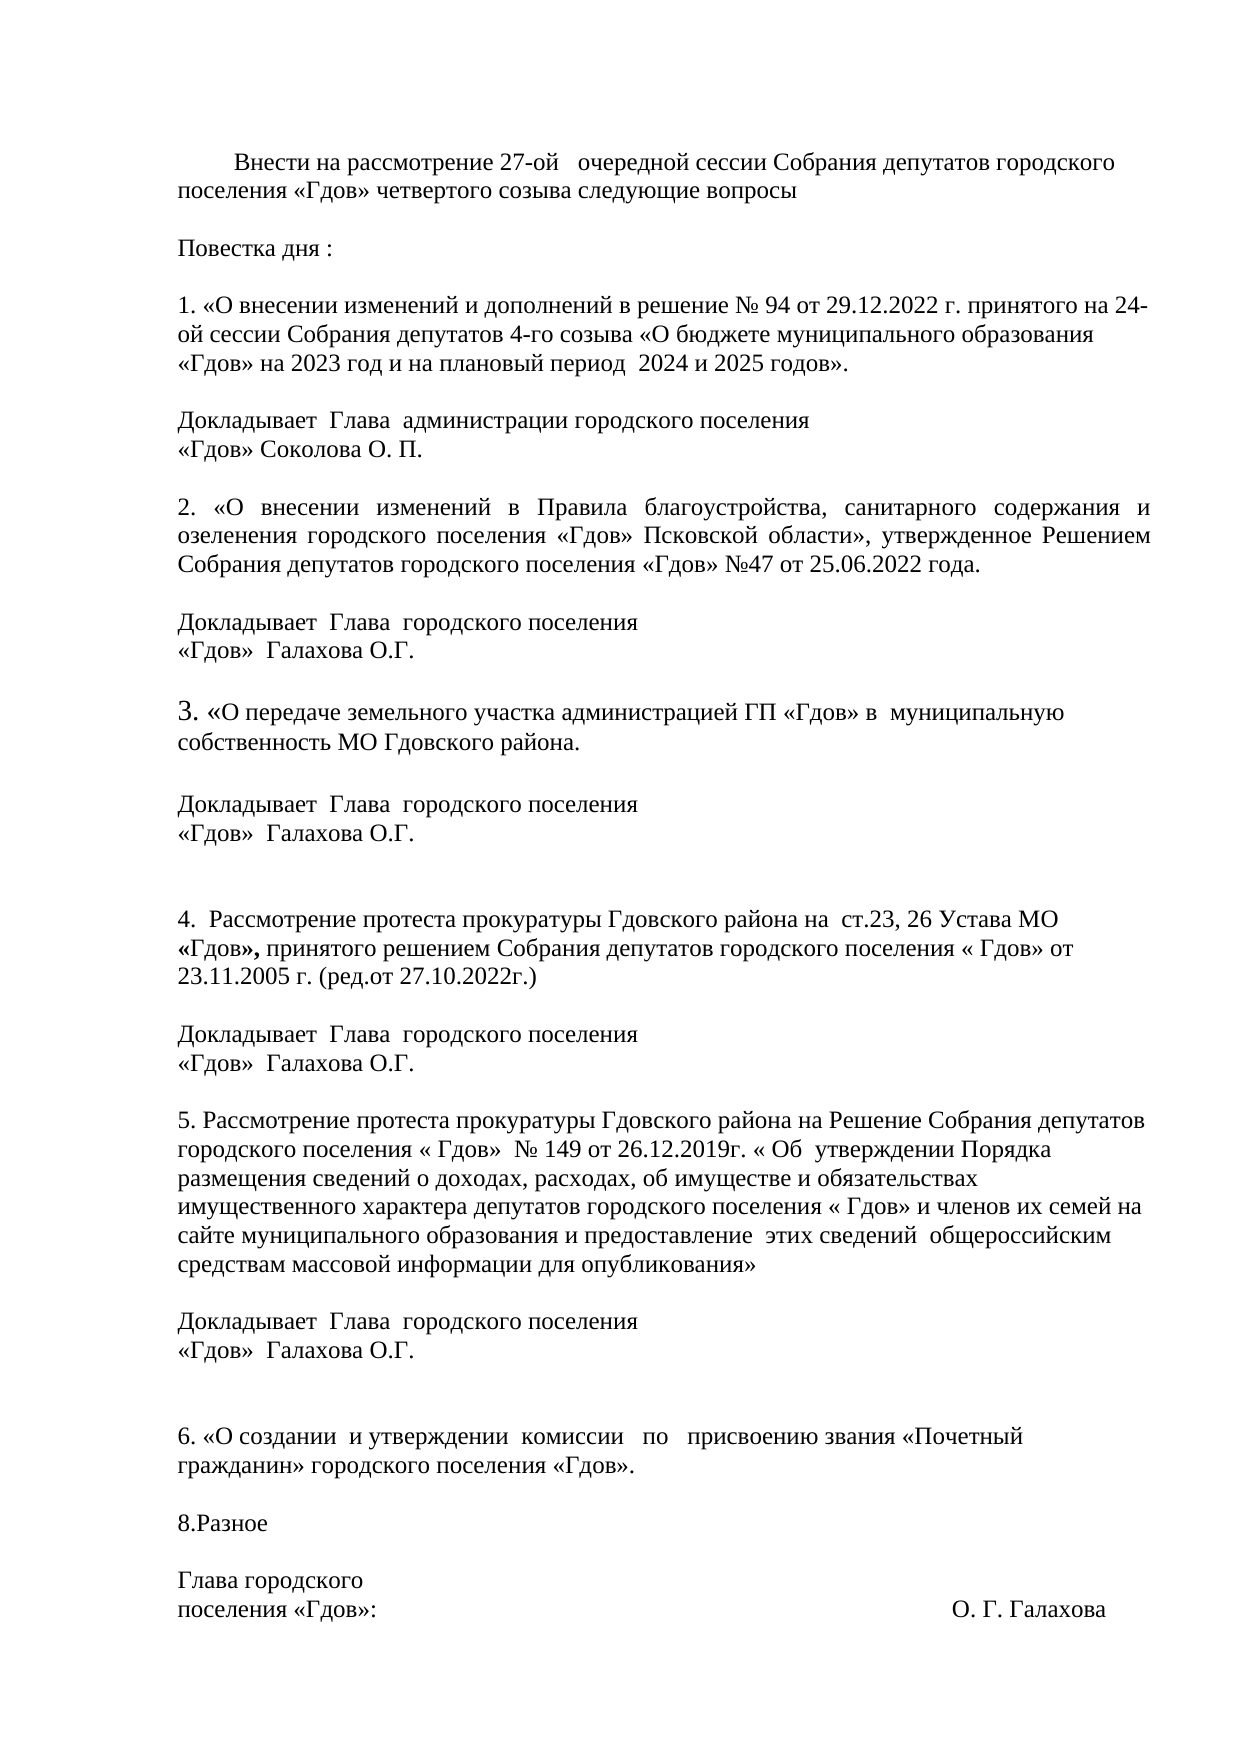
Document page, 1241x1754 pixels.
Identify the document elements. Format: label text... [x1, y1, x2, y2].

text Внести на рассмотрение 27-ой очередной сессии Собрания депутатов городского поселения «Гдов» четвертого созыва следующие вопросы [177, 147, 1152, 204]
text Докладывает Глава администрации городского поселения [177, 406, 1152, 434]
text 1. «О внесении изменений и дополнений в решение № 94 от 29.12.2022 г. принятого на 24-ой сессии Собрания депутатов 4-го созыва «О бюджете муниципального образования «Гдов» на 2023 год и на плановый период 2024 и 2025 годов». [177, 291, 1152, 377]
text «Гдов» Галахова О.Г. [177, 1335, 1152, 1364]
text Докладывает Глава городского поселения [177, 1019, 1152, 1048]
text Докладывает Глава городского поселения [177, 789, 1152, 818]
text Докладывает Глава городского поселения [177, 607, 1152, 636]
text 2. «О внесении изменений в Правила благоустройства, санитарного содержания и озеленения городского поселения «Гдов» Псковской области», утвержденное Решением Собрания депутатов городского поселения «Гдов» №47 от 25.06.2022 года. [177, 492, 1152, 578]
text 6. «О создании и утверждении комиссии по присвоению звания «Почетный гражданин» городского поселения «Гдов». [177, 1421, 1152, 1479]
text поселения «Гдов»: О. Г. Галахова [177, 1594, 1152, 1623]
text «Гдов» Галахова О.Г. [177, 818, 1152, 846]
text «Гдов» Галахова О.Г. [177, 1048, 1152, 1076]
text «Гдов» Галахова О.Г. [177, 636, 1152, 664]
text Глава городского [177, 1565, 1152, 1594]
text Повестка дня : [177, 233, 1152, 262]
text 8.Разное [177, 1508, 1152, 1536]
text 4. Рассмотрение протеста прокуратуры Гдовского района на ст.23, 26 Устава МО «Гдов», принятого решением Собрания депутатов городского поселения « Гдов» от 23.11.2005 г. (ред.от 27.10.2022г.) [177, 904, 1152, 990]
text 5. Рассмотрение протеста прокуратуры Гдовского района на Решение Собрания депутатов городского поселения « Гдов» № 149 от 26.12.2019г. « Об утверждении Порядка размещения сведений о доходах, расходах, об имуществе и обязательствах имущественного характера депутатов городского поселения « Гдов» и членов их семей на сайте муниципального образования и предоставление этих сведений общероссийским средствам массовой информации для опубликования» [177, 1105, 1152, 1278]
text Докладывает Глава городского поселения [177, 1306, 1152, 1335]
text «Гдов» Соколова О. П. [177, 434, 1152, 463]
text 3. «О передаче земельного участка администрацией ГП «Гдов» в муниципальную собственность МО Гдовского района. [177, 693, 1152, 755]
